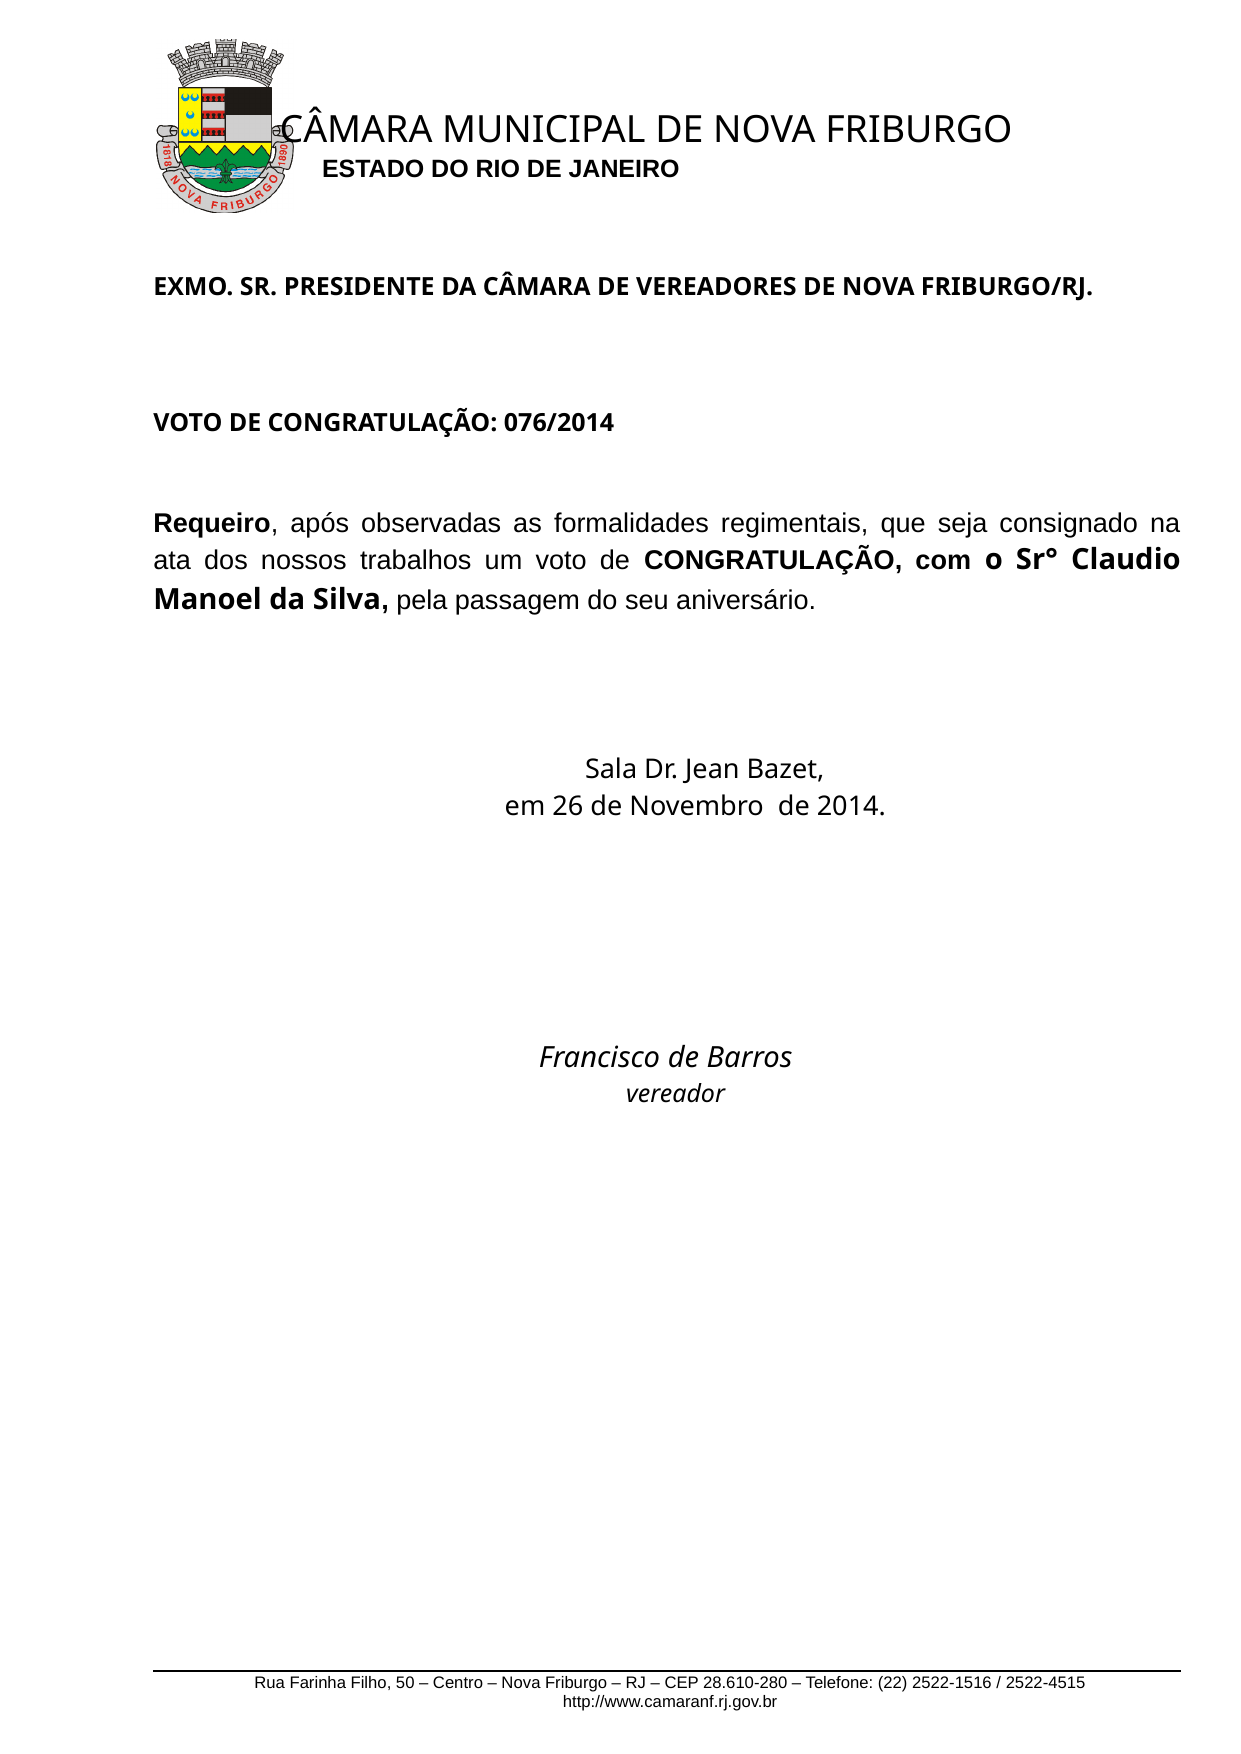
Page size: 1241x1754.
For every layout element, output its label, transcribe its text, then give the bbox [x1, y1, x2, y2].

text VOTO DE CONGRATULAÇÃO: 076/2014 [153, 405, 1181, 439]
text em 26 de Novembro de 2014. [153, 786, 1181, 823]
text Requeiro, após observadas as formalidades regimentais, que seja consignado na ata dos nossos trabalhos um voto de CONGRATULAÇÃO, com o Sr° Claudio Manoel da Silva, pela passagem do seu aniversário. [153, 507, 1181, 618]
text vereador [153, 1076, 1181, 1110]
text Francisco de Barros [153, 1036, 1181, 1076]
text EXMO. SR. PRESIDENTE DA CÂMARA DE VEREADORES DE NOVA FRIBURGO/RJ. [153, 269, 1181, 303]
list Sala Dr. Jean Bazet, [191, 749, 1181, 786]
